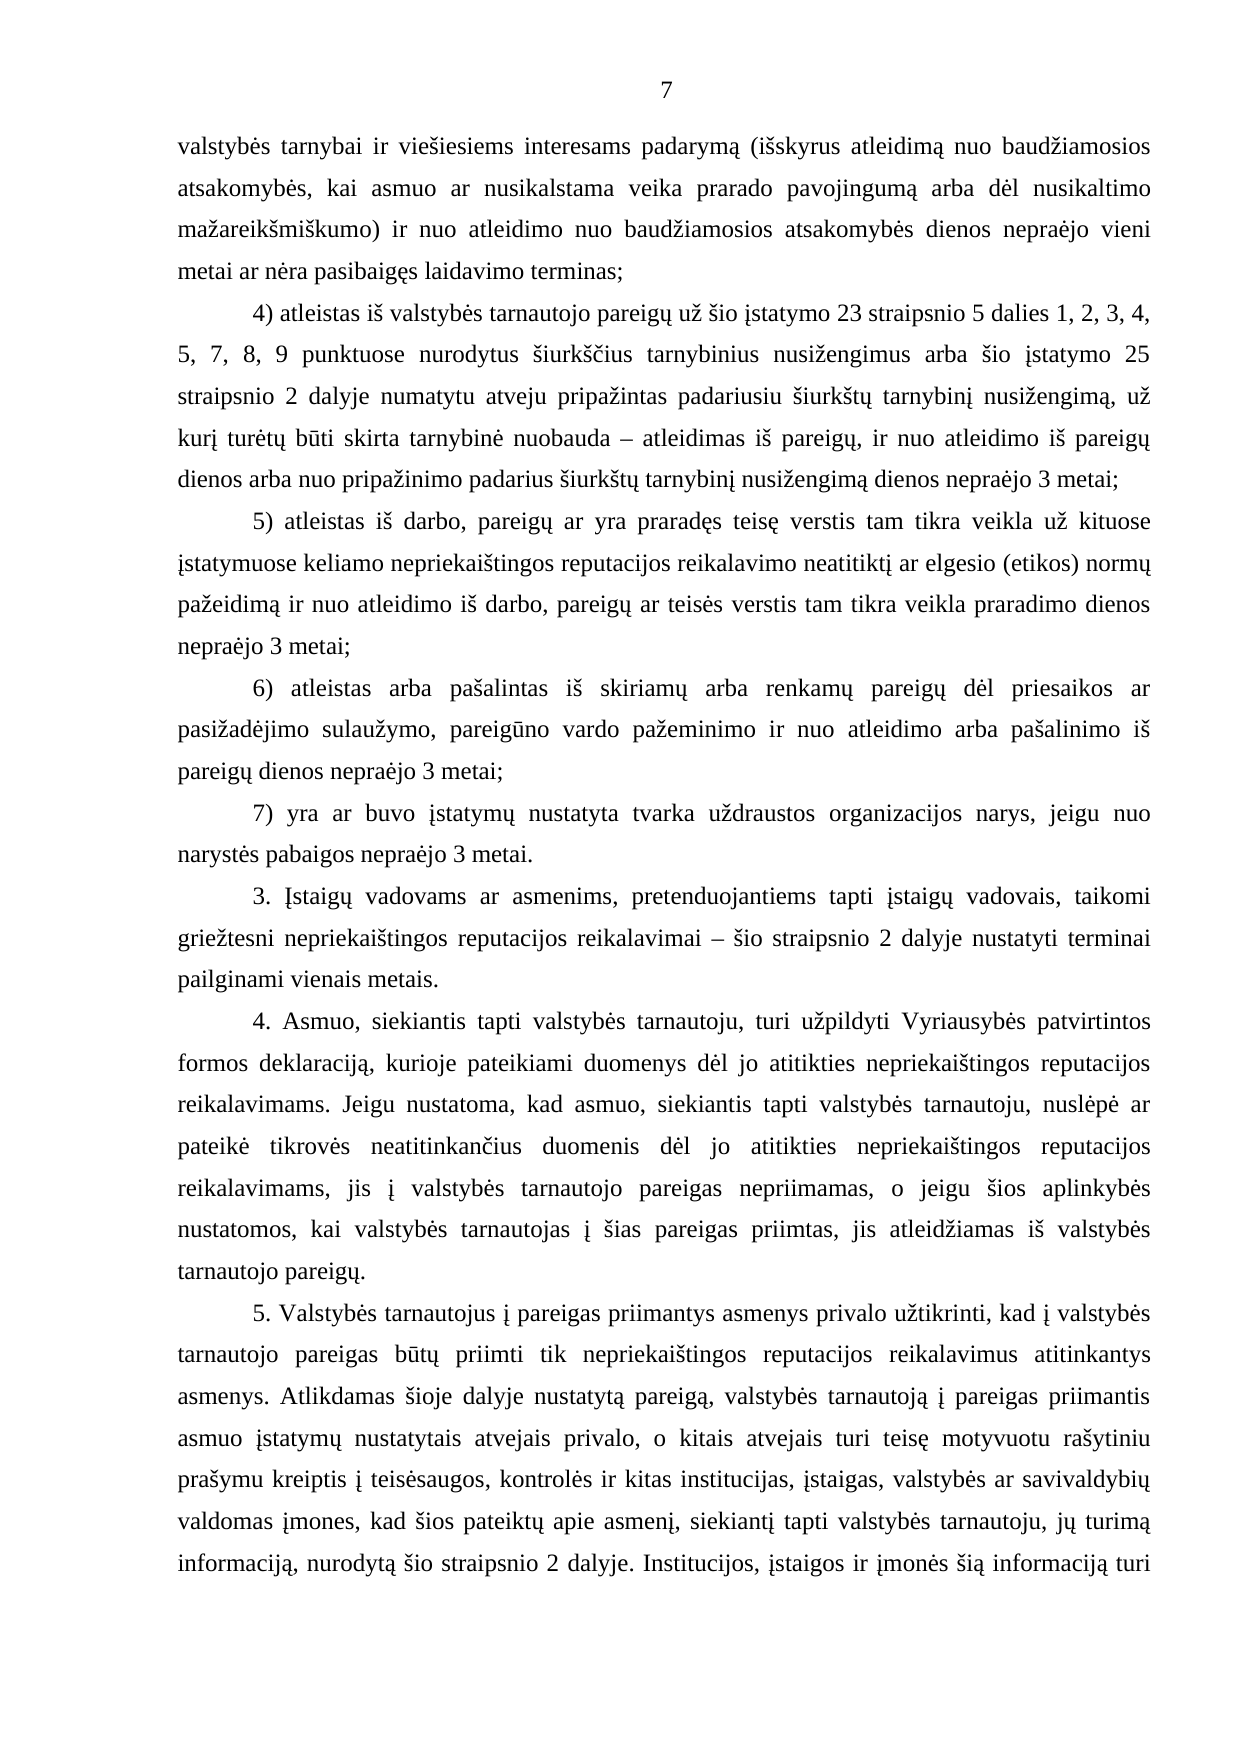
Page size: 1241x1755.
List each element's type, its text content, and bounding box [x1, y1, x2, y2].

text 5) atleistas iš darbo, pareigų ar yra praradęs teisę verstis tam tikra veikla už kituose įstatymuose keliamo nepriekaištingos reputacijos reikalavimo neatitiktį ar elgesio (etikos) normų pažeidimą ir nuo atleidimo iš darbo, pareigų ar teisės verstis tam tikra veikla praradimo dienos nepraėjo 3 metai; [177, 493, 1152, 660]
text valstybės tarnybai ir viešiesiems interesams padarymą (išskyrus atleidimą nuo baudžiamosios atsakomybės, kai asmuo ar nusikalstama veika prarado pavojingumą arba dėl nusikaltimo mažareikšmiškumo) ir nuo atleidimo nuo baudžiamosios atsakomybės dienos nepraėjo vieni metai ar nėra pasibaigęs laidavimo terminas; [177, 118, 1152, 285]
text 7) yra ar buvo įstatymų nustatyta tvarka uždraustos organizacijos narys, jeigu nuo narystės pabaigos nepraėjo 3 metai. [177, 785, 1152, 868]
text 6) atleistas arba pašalintas iš skiriamų arba renkamų pareigų dėl priesaikos ar pasižadėjimo sulaužymo, pareigūno vardo pažeminimo ir nuo atleidimo arba pašalinimo iš pareigų dienos nepraėjo 3 metai; [177, 660, 1152, 785]
text 4) atleistas iš valstybės tarnautojo pareigų už šio įstatymo 23 straipsnio 5 dalies 1, 2, 3, 4, 5, 7, 8, 9 punktuose nurodytus šiurkščius tarnybinius nusižengimus arba šio įstatymo 25 straipsnio 2 dalyje numatytu atveju pripažintas padariusiu šiurkštų tarnybinį nusižengimą, už kurį turėtų būti skirta tarnybinė nuobauda – atleidimas iš pareigų, ir nuo atleidimo iš pareigų dienos arba nuo pripažinimo padarius šiurkštų tarnybinį nusižengimą dienos nepraėjo 3 metai; [177, 285, 1152, 493]
text 4. Asmuo, siekiantis tapti valstybės tarnautoju, turi užpildyti Vyriausybės patvirtintos formos deklaraciją, kurioje pateikiami duomenys dėl jo atitikties nepriekaištingos reputacijos reikalavimams. Jeigu nustatoma, kad asmuo, siekiantis tapti valstybės tarnautoju, nuslėpė ar pateikė tikrovės neatitinkančius duomenis dėl jo atitikties nepriekaištingos reputacijos reikalavimams, jis į valstybės tarnautojo pareigas nepriimamas, o jeigu šios aplinkybės nustatomos, kai valstybės tarnautojas į šias pareigas priimtas, jis atleidžiamas iš valstybės tarnautojo pareigų. [177, 993, 1152, 1285]
text 3. Įstaigų vadovams ar asmenims, pretenduojantiems tapti įstaigų vadovais, taikomi griežtesni nepriekaištingos reputacijos reikalavimai – šio straipsnio 2 dalyje nustatyti terminai pailginami vienais metais. [177, 868, 1152, 993]
text 5. Valstybės tarnautojus į pareigas priimantys asmenys privalo užtikrinti, kad į valstybės tarnautojo pareigas būtų priimti tik nepriekaištingos reputacijos reikalavimus atitinkantys asmenys. Atlikdamas šioje dalyje nustatytą pareigą, valstybės tarnautoją į pareigas priimantis asmuo įstatymų nustatytais atvejais privalo, o kitais atvejais turi teisę motyvuotu rašytiniu prašymu kreiptis į teisėsaugos, kontrolės ir kitas institucijas, įstaigas, valstybės ar savivaldybių valdomas įmones, kad šios pateiktų apie asmenį, siekiantį tapti valstybės tarnautoju, jų turimą informaciją, nurodytą šio straipsnio 2 dalyje. Institucijos, įstaigos ir įmonės šią informaciją turi [177, 1285, 1152, 1576]
